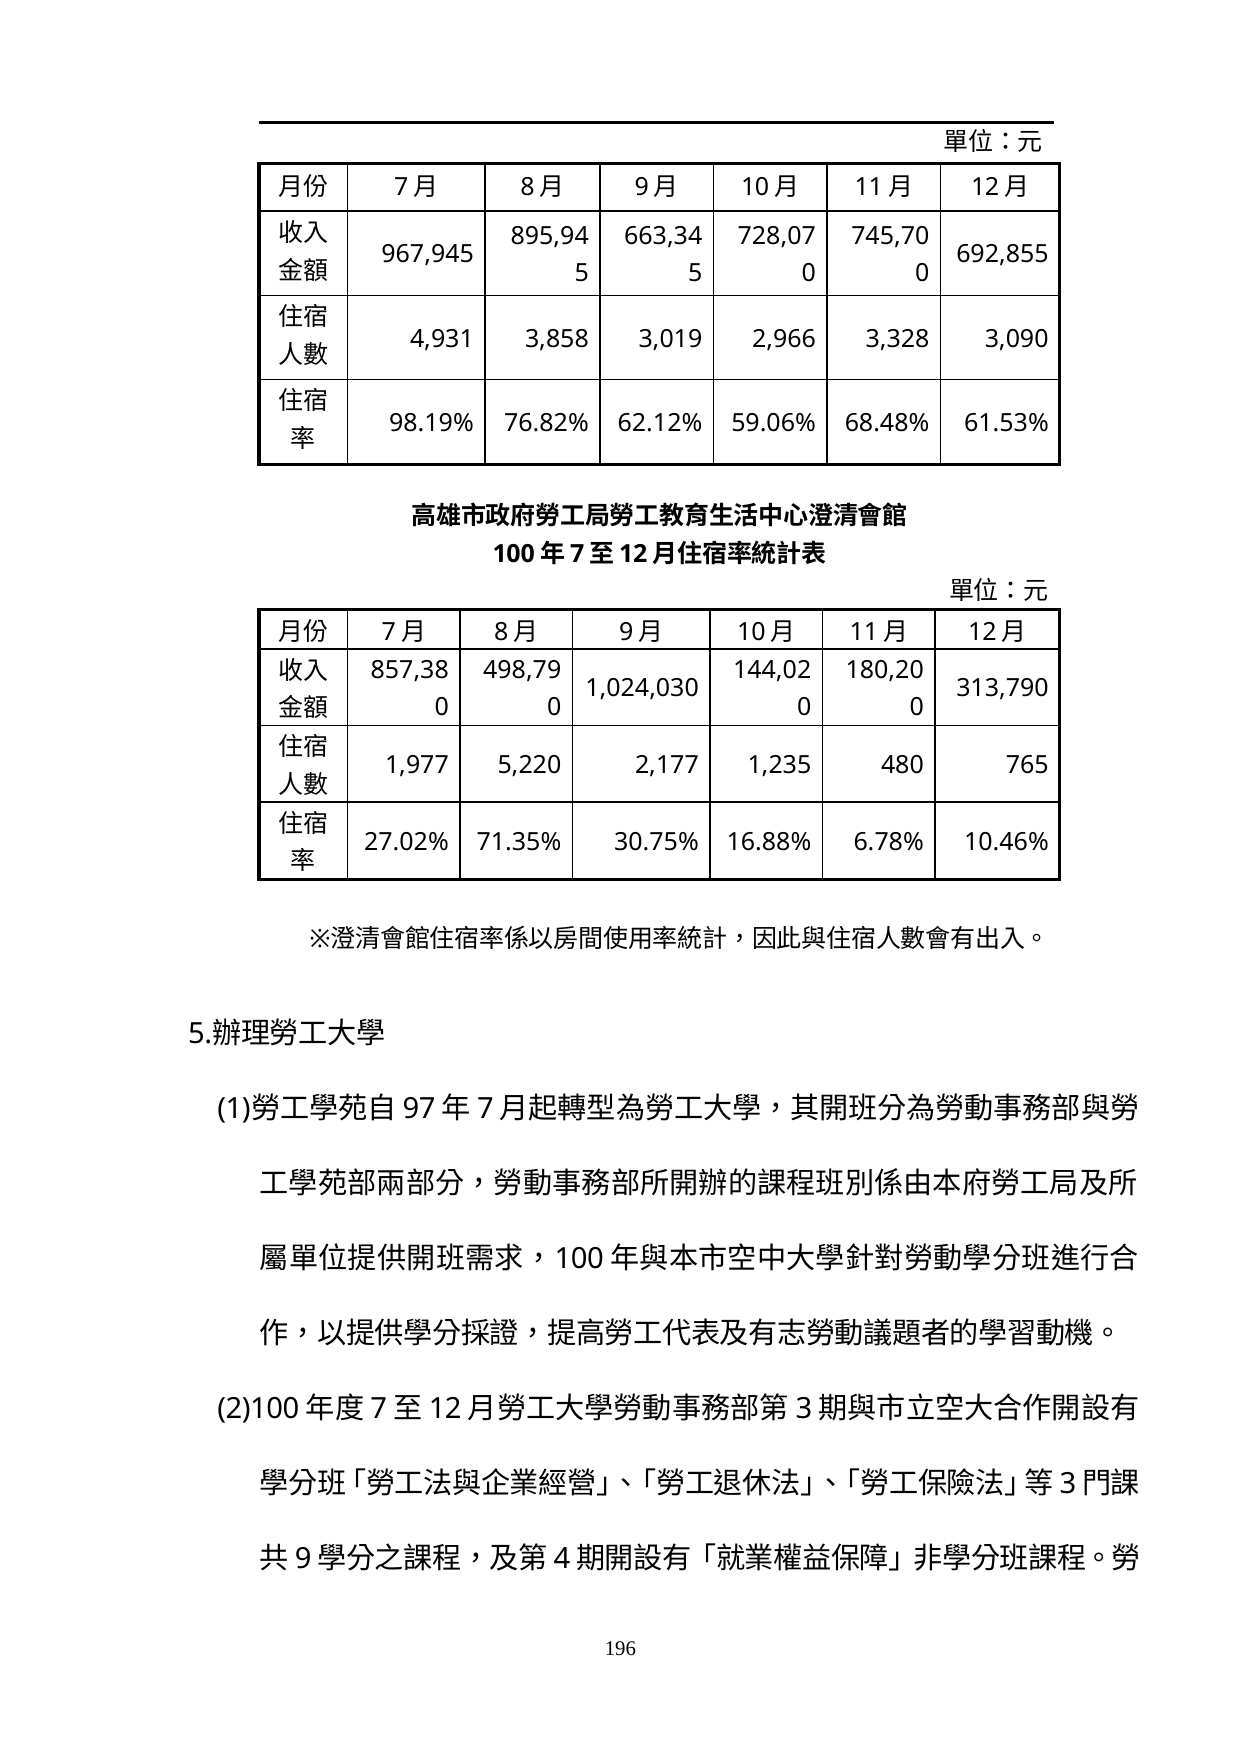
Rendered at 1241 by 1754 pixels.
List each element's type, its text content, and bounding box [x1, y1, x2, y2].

table_cell 月份 [261, 165, 347, 210]
table_cell 住宿率 [261, 803, 347, 878]
table_cell 27.02% [348, 803, 459, 878]
table_cell 10.46% [936, 803, 1058, 878]
table_cell 5,220 [461, 726, 572, 801]
table_cell 71.35% [461, 803, 572, 878]
table_cell 59.06% [714, 380, 826, 463]
table_cell 6.78% [823, 803, 934, 878]
table_cell 144,020 [711, 650, 822, 724]
table_header [1054, 121, 1060, 162]
table_cell 692,855 [941, 212, 1058, 294]
table_cell 3,328 [828, 296, 940, 378]
table_cell 收入金額 [261, 212, 347, 294]
table_cell 11月 [823, 611, 934, 648]
table_cell 745,700 [828, 212, 940, 294]
table_cell 10月 [714, 165, 826, 210]
table_cell 857,380 [348, 650, 459, 724]
table_cell 98.19% [348, 380, 484, 463]
table_cell 3,090 [941, 296, 1058, 378]
table_cell 180,200 [823, 650, 934, 724]
table_cell 313,790 [936, 650, 1058, 724]
table_cell 2,177 [573, 726, 709, 801]
table_header 單位：元 [259, 124, 1054, 162]
table_cell 8月 [486, 165, 599, 210]
table_cell 3,858 [486, 296, 599, 378]
table_cell 663,345 [601, 212, 713, 294]
table_cell 9月 [601, 165, 713, 210]
table_cell 8月 [461, 611, 572, 648]
table_cell 16.88% [711, 803, 822, 878]
table_cell 967,945 [348, 212, 484, 294]
table_cell 收入金額 [261, 650, 347, 724]
table_cell 7月 [348, 611, 459, 648]
text 5.辦理勞工大學 [188, 993, 1140, 1068]
table_cell 4,931 [348, 296, 484, 378]
table_cell 480 [823, 726, 934, 801]
table_cell 1,977 [348, 726, 459, 801]
table_cell 765 [936, 726, 1058, 801]
table_cell 住宿率 [261, 380, 347, 463]
table_cell 62.12% [601, 380, 713, 463]
text (2)100年度7至12月勞工大學勞動事務部第3期與市立空大合作開設有學分班「勞工法與企業經營」、「勞工退休法」、「勞工保險法」等3門課共9學分之課程，及第4期開設有「就業權益保障」非學分班課程。勞 [217, 1368, 1140, 1593]
table_cell 76.82% [486, 380, 599, 463]
table_cell 月份 [261, 611, 347, 648]
text ※澄清會館住宿率係以房間使用率統計，因此與住宿人數會有出入。 [100, 918, 1140, 956]
table_cell 9月 [573, 611, 709, 648]
table_cell 728,070 [714, 212, 826, 294]
table_cell 高雄市政府勞工局勞工教育生活中心澄清會館 100年7至12月住宿率統計表 單位：元 [259, 466, 1060, 607]
table_cell 11月 [828, 165, 940, 210]
table_cell 7月 [348, 165, 484, 210]
table_cell 2,966 [714, 296, 826, 378]
text (1)勞工學苑自97年7月起轉型為勞工大學，其開班分為勞動事務部與勞工學苑部兩部分，勞動事務部所開辦的課程班別係由本府勞工局及所屬單位提供開班需求，100年與本市空中大學針對勞動學分班進行合作，以提供學分採證，提高勞工代表及有志勞動議題者的學習動機。 [217, 1068, 1140, 1368]
table_cell 1,235 [711, 726, 822, 801]
table_cell 61.53% [941, 380, 1058, 463]
table_cell 68.48% [828, 380, 940, 463]
table_cell 10月 [711, 611, 822, 648]
table_cell 住宿人數 [261, 726, 347, 801]
table_cell 895,945 [486, 212, 599, 294]
table_cell 12月 [941, 165, 1058, 210]
table_cell 498,790 [461, 650, 572, 724]
table_cell 1,024,030 [573, 650, 709, 724]
table_cell 3,019 [601, 296, 713, 378]
table_cell 12月 [936, 611, 1058, 648]
table_cell 住宿人數 [261, 296, 347, 378]
table_cell 30.75% [573, 803, 709, 878]
